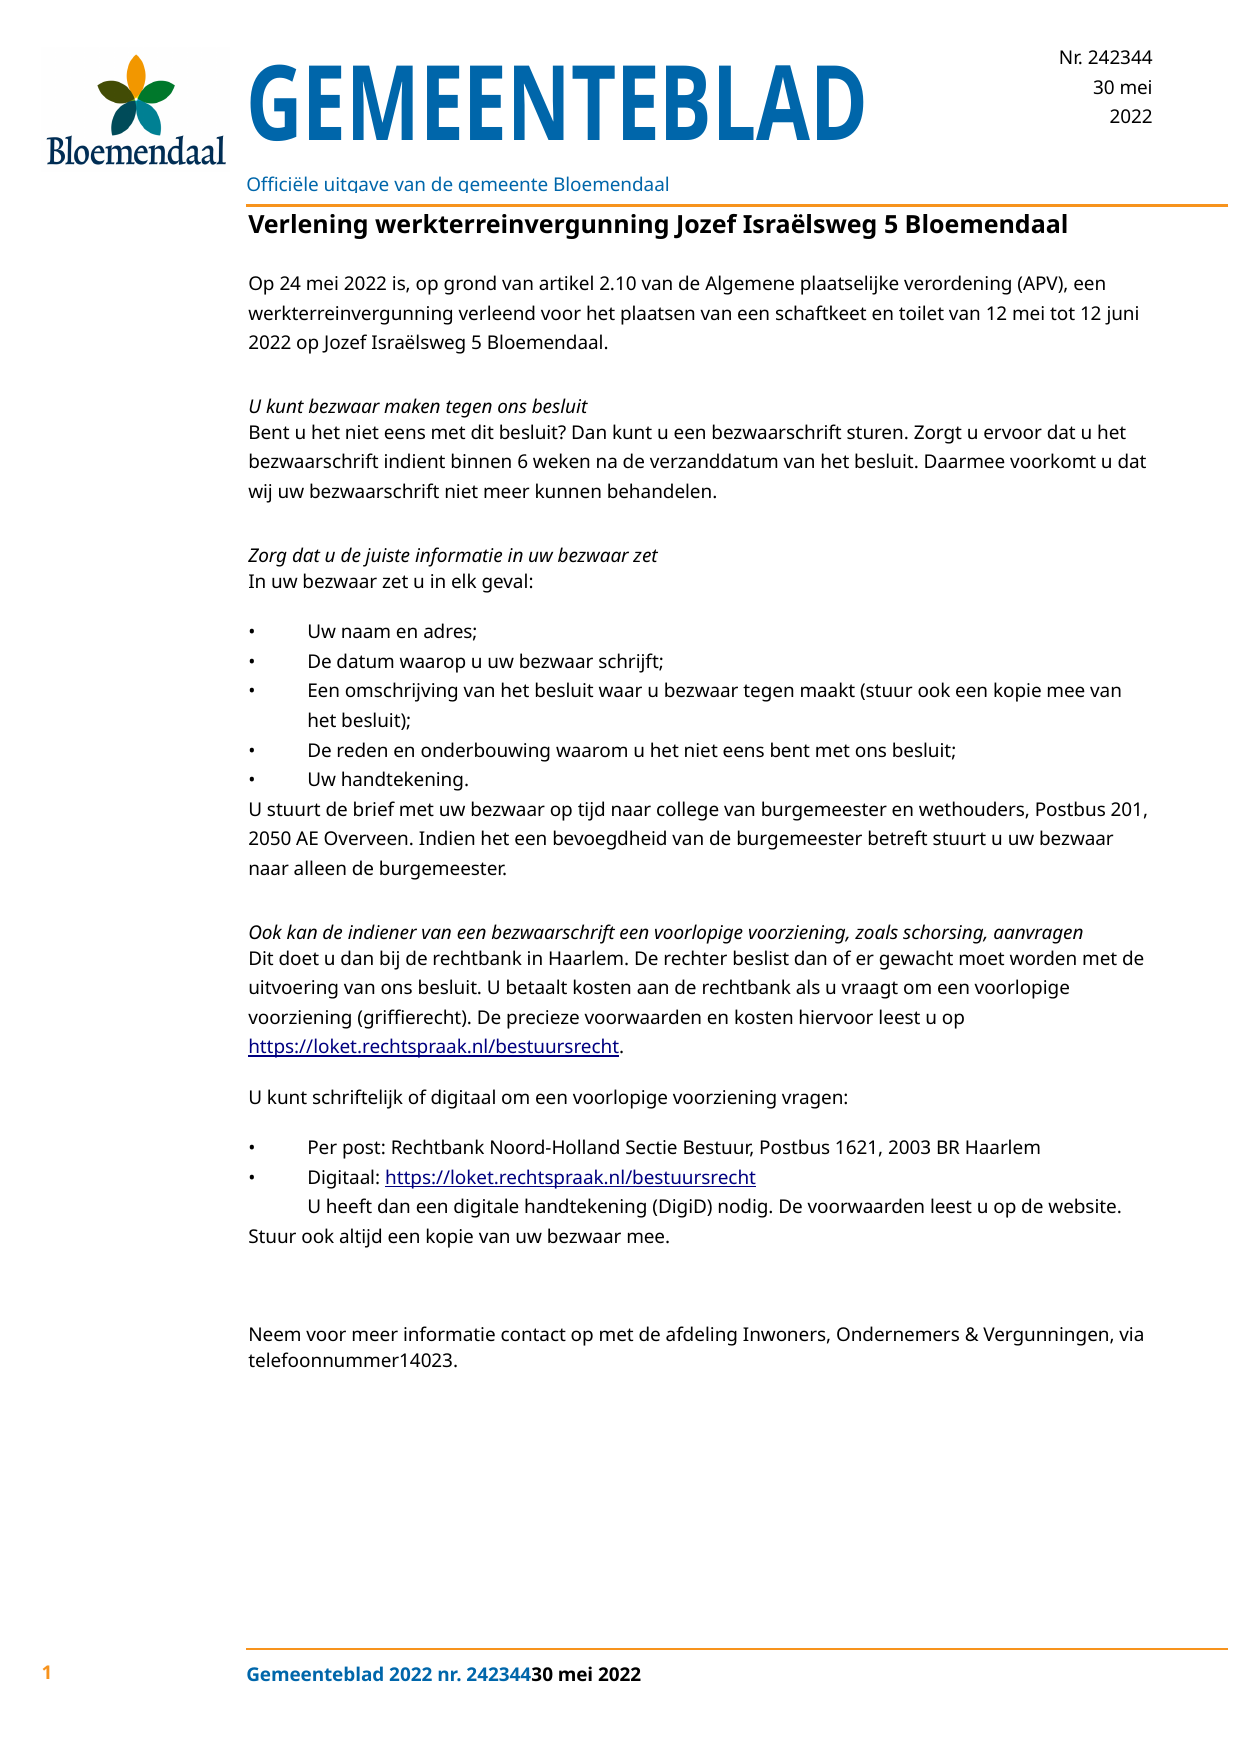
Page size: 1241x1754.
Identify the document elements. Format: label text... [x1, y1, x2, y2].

list Per post: Rechtbank Noord-Holland Sectie Bestuur, Postbus 1621, 2003 BR Haarlem [248, 1134, 1152, 1160]
text Dit doet u dan bij de rechtbank in Haarlem. De rechter beslist dan of er gewacht moet worden met de uitvoering van ons besluit. U betaalt kosten aan de rechtbank als u vraagt om een voorlopige voorziening (griffierecht). De precieze voorwaarden en kosten hiervoor leest u op https://loket.rechtspraak.nl/bestuursrecht. [248, 945, 1152, 1059]
text Zorg dat u de juiste informatie in uw bezwaar zet [248, 542, 1152, 568]
text U kunt bezwaar maken tegen ons besluit [248, 393, 1152, 419]
text Bent u het niet eens met dit besluit? Dan kunt u een bezwaarschrift sturen. Zorgt u ervoor dat u het bezwaarschrift indient binnen 6 weken na de verzanddatum van het besluit. Daarmee voorkomt u dat wij uw bezwaarschrift niet meer kunnen behandelen. [248, 419, 1152, 504]
text Stuur ook altijd een kopie van uw bezwaar mee. [248, 1223, 1152, 1249]
list Digitaal: https://loket.rechtspraak.nl/bestuursrecht [248, 1164, 1152, 1190]
list Een omschrijving van het besluit waar u bezwaar tegen maakt (stuur ook een kopie mee van het besluit); [248, 678, 1152, 733]
picture [41, 47, 231, 172]
list U heeft dan een digitale handtekening (DigiD) nodig. De voorwaarden leest u op de website. [248, 1193, 1152, 1219]
text Neem voor meer informatie contact op met de afdeling Inwoners, Ondernemers & Vergunningen, via telefoonnummer14023. [248, 1321, 1152, 1373]
list De reden en onderbouwing waarom u het niet eens bent met ons besluit; [248, 737, 1152, 762]
text Op 24 mei 2022 is, op grond van artikel 2.10 van de Algemene plaatselijke verordening (APV), een werkterreinvergunning verleend voor het plaatsen van een schaftkeet en toilet van 12 mei tot 12 juni 2022 op Jozef Israëlsweg 5 Bloemendaal. [248, 270, 1152, 355]
text U kunt schriftelijk of digitaal om een voorlopige voorziening vragen: [248, 1084, 1152, 1110]
list Uw handtekening. [248, 766, 1152, 792]
list Uw naam en adres; [248, 618, 1152, 644]
text Verlening werkterreinvergunning Jozef Israëlsweg 5 Bloemendaal [248, 207, 1152, 241]
text In uw bezwaar zet u in elk geval: [248, 568, 1152, 594]
list De datum waarop u uw bezwaar schrijft; [248, 648, 1152, 674]
text U stuurt de brief met uw bezwaar op tijd naar college van burgemeester en wethouders, Postbus 201, 2050 AE Overveen. Indien het een bevoegdheid van de burgemeester betreft stuurt u uw bezwaar naar alleen de burgemeester. [248, 796, 1152, 881]
text Ook kan de indiener van een bezwaarschrift een voorlopige voorziening, zoals schorsing, aanvragen [248, 919, 1152, 945]
